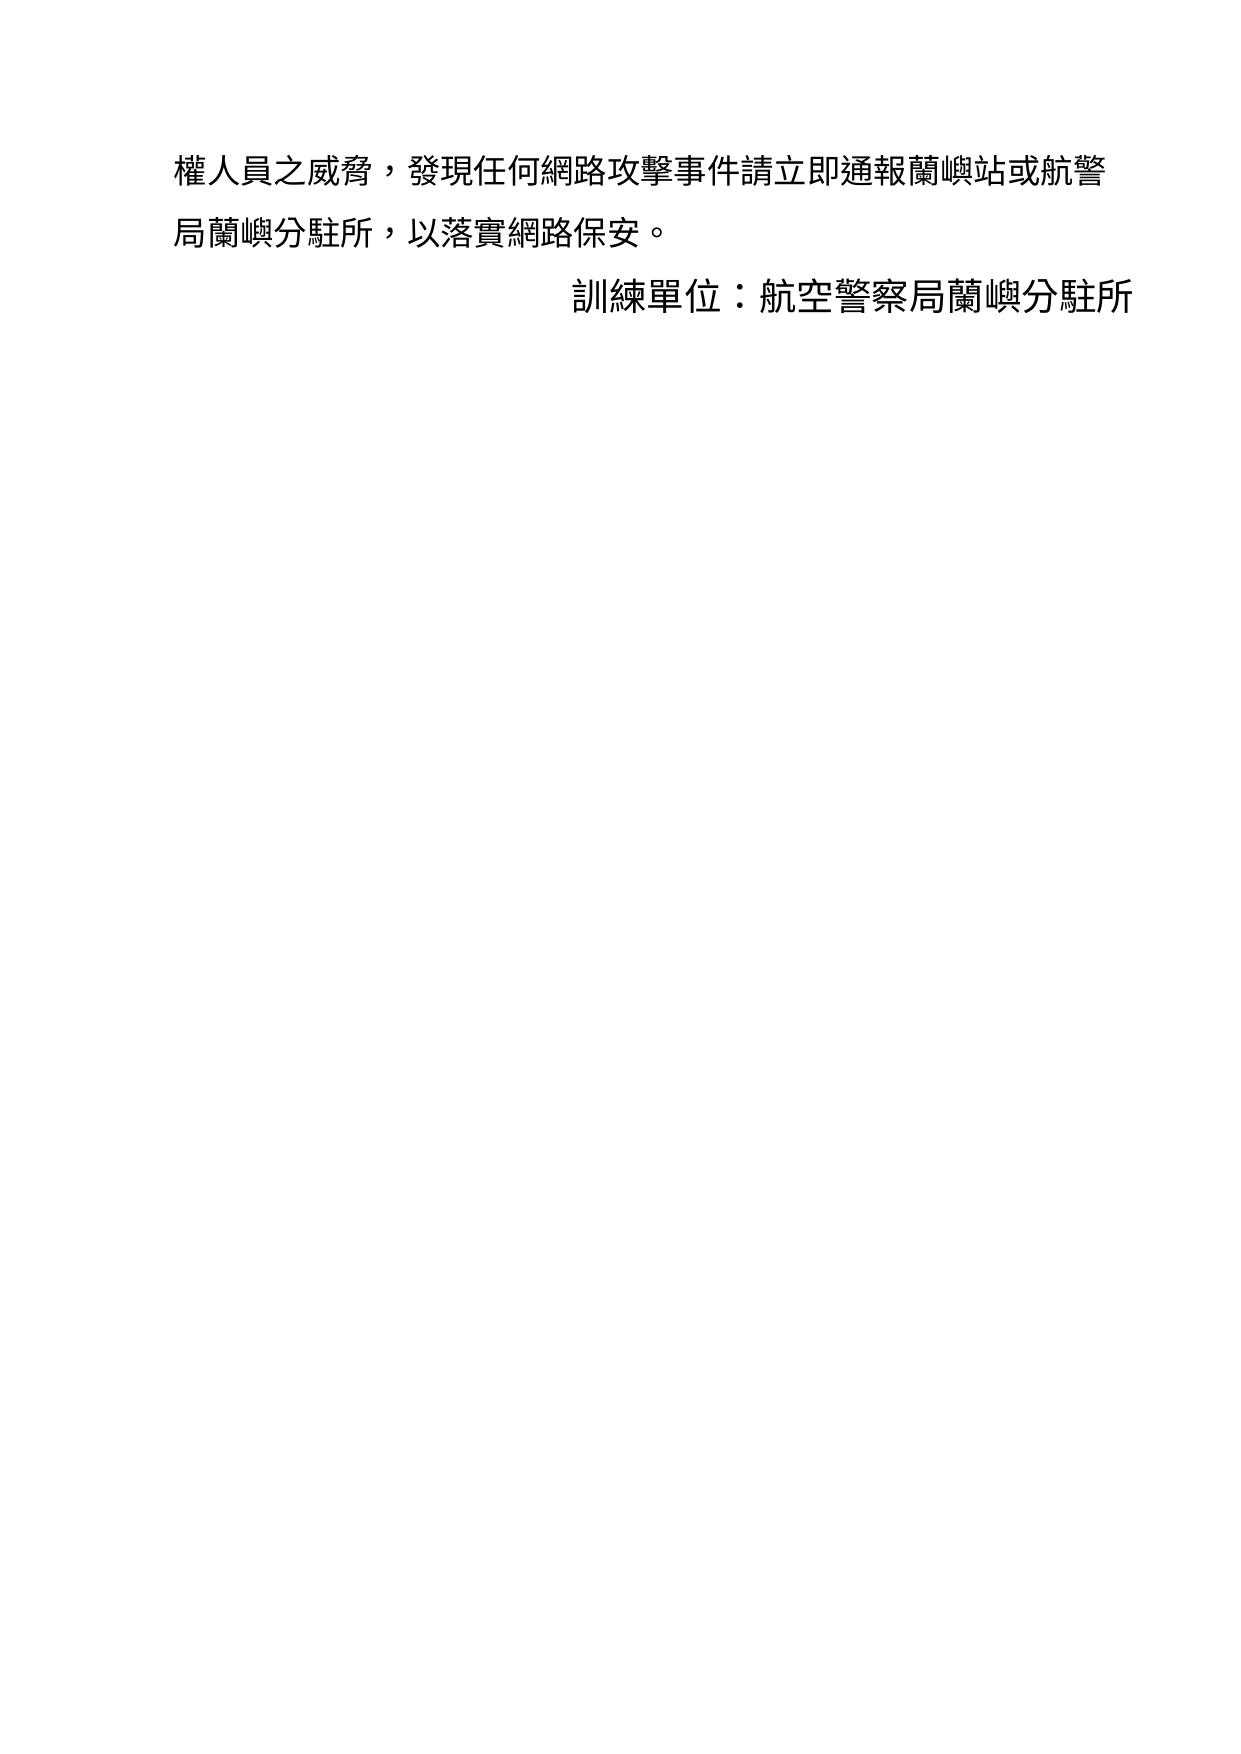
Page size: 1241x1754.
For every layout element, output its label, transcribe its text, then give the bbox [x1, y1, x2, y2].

text 權人員之威脅，發現任何網路攻擊事件請立即通報蘭嶼站或航警局蘭嶼分駐所，以落實網路保安。 [106, 127, 1134, 252]
text 訓練單位：航空警察局蘭嶼分駐所 [106, 252, 1134, 314]
